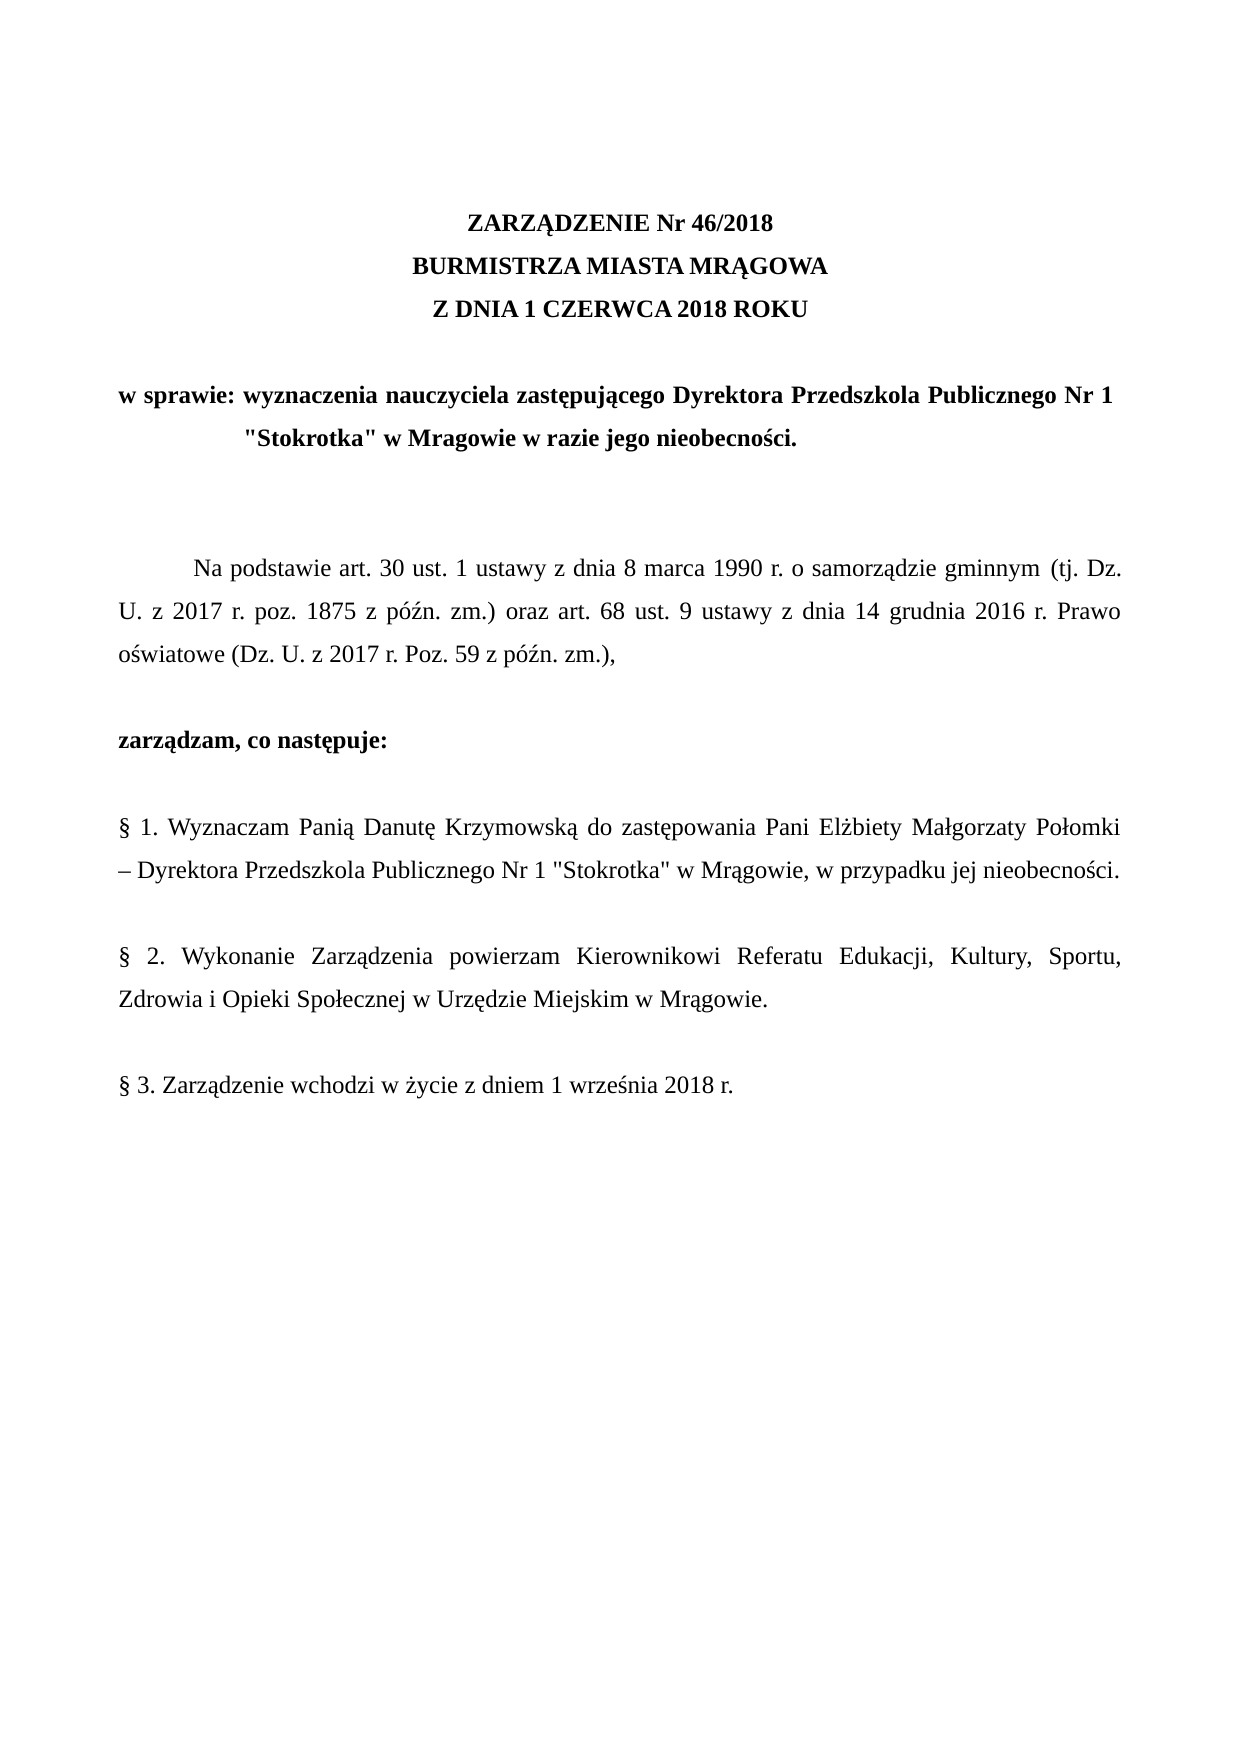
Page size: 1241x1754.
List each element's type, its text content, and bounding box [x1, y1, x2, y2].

text § 2. Wykonanie Zarządzenia powierzam Kierownikowi Referatu Edukacji, Kultury, Sportu, Zdrowia i Opieki Społecznej w Urzędzie Miejskim w Mrągowie. [118, 941, 1122, 1013]
text § 3. Zarządzenie wchodzi w życie z dniem 1 września 2018 r. [118, 1070, 1122, 1099]
text zarządzam, co następuje: [118, 725, 1122, 754]
text § 1. Wyznaczam Panią Danutę Krzymowską do zastępowania Pani Elżbiety Małgorzaty Połomki – Dyrektora Przedszkola Publicznego Nr 1 "Stokrotka" w Mrągowie, w przypadku jej nieobecności. [118, 812, 1122, 883]
text Z DNIA 1 CZERWCA 2018 ROKU [118, 294, 1122, 323]
text ZARZĄDZENIE Nr 46/2018 [118, 208, 1122, 237]
text BURMISTRZA MIASTA MRĄGOWA [118, 251, 1122, 280]
text Na podstawie art. 30 ust. 1 ustawy z dnia 8 marca 1990 r. o samorządzie gminnym (tj. Dz. U. z 2017 r. poz. 1875 z późn. zm.) oraz art. 68 ust. 9 ustawy z dnia 14 grudnia 2016 r. Prawo oświatowe (Dz. U. z 2017 r. Poz. 59 z późn. zm.), [118, 553, 1122, 668]
text w sprawie: wyznaczenia nauczyciela zastępującego Dyrektora Przedszkola Publicznego Nr 1 "Stokrotka" w Mragowie w razie jego nieobecności. [118, 380, 1122, 452]
